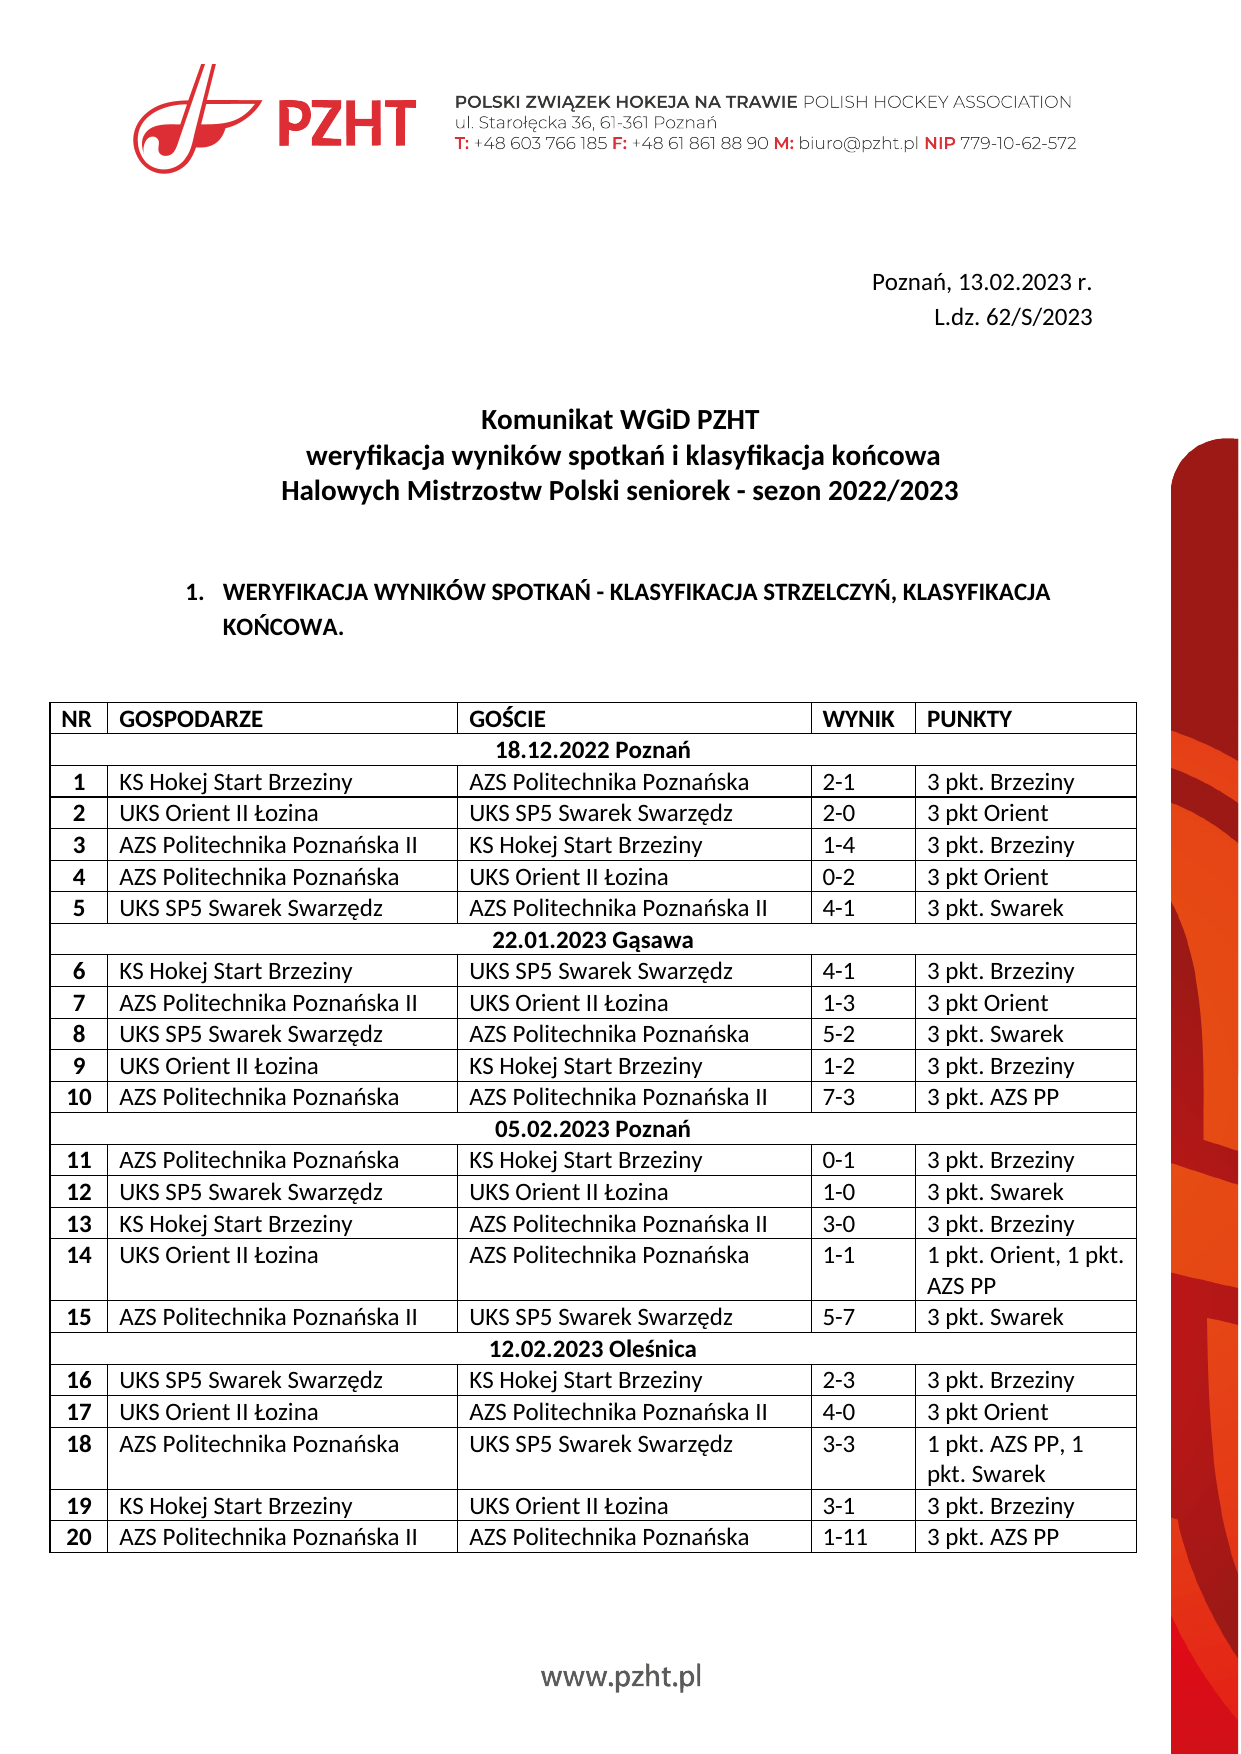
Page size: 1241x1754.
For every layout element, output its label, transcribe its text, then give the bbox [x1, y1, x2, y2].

table_cell 1-0 [812, 1176, 915, 1207]
table_cell AZS Politechnika Poznańska II [458, 1396, 811, 1427]
table_cell UKS Orient II Łozina [108, 1050, 457, 1081]
table_cell 3 pkt. Brzeziny [916, 766, 1136, 796]
table_cell AZS Politechnika Poznańska [458, 1019, 811, 1049]
table_cell KS Hokej Start Brzeziny [108, 955, 457, 986]
table_cell 4-1 [812, 892, 915, 923]
table_cell 3 pkt. Brzeziny [916, 1145, 1136, 1175]
table_cell 1-11 [812, 1521, 915, 1552]
table_cell 3-1 [812, 1490, 915, 1520]
table_cell 5-7 [812, 1301, 915, 1332]
table_cell UKS Orient II Łozina [108, 1239, 457, 1300]
table_cell UKS SP5 Swarek Swarzędz [458, 955, 811, 986]
table_cell 3 pkt. Swarek [916, 1176, 1136, 1207]
table_cell AZS Politechnika Poznańska [108, 1428, 457, 1489]
table_cell UKS Orient II Łozina [458, 1490, 811, 1520]
table_header GOSPODARZE [108, 703, 457, 733]
table_cell KS Hokej Start Brzeziny [458, 1145, 811, 1175]
table_cell 1 pkt. AZS PP, 1 pkt. Swarek [916, 1428, 1136, 1489]
table_cell 20 [51, 1521, 107, 1552]
table_cell 05.02.2023 Poznań [51, 1113, 1136, 1144]
table_cell 18 [51, 1428, 107, 1489]
table_cell KS Hokej Start Brzeziny [108, 1490, 457, 1520]
table_header WYNIK [812, 703, 915, 733]
table_cell KS Hokej Start Brzeziny [458, 829, 811, 859]
table_cell 18.12.2022 Poznań [51, 734, 1136, 765]
table_header GOŚCIE [458, 703, 811, 733]
table_cell 13 [51, 1208, 107, 1238]
text Poznań, 13.02.2023 r. [148, 266, 1093, 296]
table_cell 3 pkt Orient [916, 1396, 1136, 1427]
table_cell 17 [51, 1396, 107, 1427]
table_cell 0-2 [812, 861, 915, 891]
table_cell UKS SP5 Swarek Swarzędz [108, 1019, 457, 1049]
table_cell 1 pkt. Orient, 1 pkt. AZS PP [916, 1239, 1136, 1300]
text Komunikat WGiD PZHT weryfikacja wyników spotkań i klasyfikacja końcowa [148, 401, 1093, 472]
table_cell 3 pkt. Brzeziny [916, 829, 1136, 859]
table_cell 3 pkt. Swarek [916, 1019, 1136, 1049]
table_cell 11 [51, 1145, 107, 1175]
table_cell 1-4 [812, 829, 915, 859]
table_cell AZS Politechnika Poznańska II [458, 892, 811, 923]
table_cell 2-0 [812, 798, 915, 828]
text Halowych Mistrzostw Polski seniorek - sezon 2022/2023 [148, 472, 1093, 508]
table_cell 16 [51, 1365, 107, 1395]
picture [540, 1663, 701, 1693]
table_cell UKS SP5 Swarek Swarzędz [458, 1301, 811, 1332]
table_cell 2 [51, 798, 107, 828]
table_cell 3 pkt. Brzeziny [916, 1365, 1136, 1395]
table_cell AZS Politechnika Poznańska II [108, 987, 457, 1017]
table_cell UKS Orient II Łozina [458, 987, 811, 1017]
table_cell 1 [51, 766, 107, 796]
table_cell KS Hokej Start Brzeziny [108, 1208, 457, 1238]
table_cell 3-0 [812, 1208, 915, 1238]
table_cell UKS SP5 Swarek Swarzędz [108, 1365, 457, 1395]
table_cell UKS Orient II Łozina [108, 1396, 457, 1427]
table_cell 3 pkt Orient [916, 798, 1136, 828]
table_cell 14 [51, 1239, 107, 1300]
table_cell 4-0 [812, 1396, 915, 1427]
table_cell UKS Orient II Łozina [458, 861, 811, 891]
table_cell 10 [51, 1082, 107, 1112]
table_cell UKS SP5 Swarek Swarzędz [458, 1428, 811, 1489]
table_cell 4 [51, 861, 107, 891]
table_cell 1-3 [812, 987, 915, 1017]
table_cell 5-2 [812, 1019, 915, 1049]
table_cell 3 [51, 829, 107, 859]
list WERYFIKACJA WYNIKÓW SPOTKAŃ - KLASYFIKACJA STRZELCZYŃ, KLASYFIKACJA KOŃCOWA. [185, 576, 1093, 641]
table_cell AZS Politechnika Poznańska II [458, 1082, 811, 1112]
picture [1171, 438, 1239, 1754]
table_cell AZS Politechnika Poznańska [458, 1521, 811, 1552]
table_cell 5 [51, 892, 107, 923]
table_cell AZS Politechnika Poznańska [108, 1082, 457, 1112]
table_header PUNKTY [916, 703, 1136, 733]
table_cell AZS Politechnika Poznańska II [108, 829, 457, 859]
table_cell KS Hokej Start Brzeziny [458, 1050, 811, 1081]
table_cell 6 [51, 955, 107, 986]
table_cell 12.02.2023 Oleśnica [51, 1333, 1136, 1363]
table_cell KS Hokej Start Brzeziny [458, 1365, 811, 1395]
table_cell AZS Politechnika Poznańska II [458, 1208, 811, 1238]
table_cell AZS Politechnika Poznańska [108, 861, 457, 891]
table_cell KS Hokej Start Brzeziny [108, 766, 457, 796]
table_cell UKS SP5 Swarek Swarzędz [458, 798, 811, 828]
table_cell 22.01.2023 Gąsawa [51, 924, 1136, 954]
table_cell UKS Orient II Łozina [458, 1176, 811, 1207]
table_cell AZS Politechnika Poznańska [458, 766, 811, 796]
table_cell 3 pkt. Brzeziny [916, 1208, 1136, 1238]
table_cell 3 pkt Orient [916, 987, 1136, 1017]
table_cell 12 [51, 1176, 107, 1207]
table_cell UKS SP5 Swarek Swarzędz [108, 892, 457, 923]
table_cell 3 pkt. AZS PP [916, 1082, 1136, 1112]
table_cell UKS Orient II Łozina [108, 798, 457, 828]
table_cell AZS Politechnika Poznańska II [108, 1521, 457, 1552]
picture [128, 59, 1078, 179]
table_header NR [51, 703, 107, 733]
table_cell AZS Politechnika Poznańska [458, 1239, 811, 1300]
table_cell 3 pkt. AZS PP [916, 1521, 1136, 1552]
table_cell AZS Politechnika Poznańska [108, 1145, 457, 1175]
table_cell 19 [51, 1490, 107, 1520]
table_cell UKS SP5 Swarek Swarzędz [108, 1176, 457, 1207]
table_cell 8 [51, 1019, 107, 1049]
table_cell AZS Politechnika Poznańska II [108, 1301, 457, 1332]
table_cell 1-2 [812, 1050, 915, 1081]
table_cell 3-3 [812, 1428, 915, 1489]
table_cell 0-1 [812, 1145, 915, 1175]
table_cell 9 [51, 1050, 107, 1081]
table_cell 1-1 [812, 1239, 915, 1300]
table_cell 3 pkt. Swarek [916, 892, 1136, 923]
table_cell 2-3 [812, 1365, 915, 1395]
table_cell 7 [51, 987, 107, 1017]
table_cell 3 pkt. Brzeziny [916, 1050, 1136, 1081]
table_cell 3 pkt. Brzeziny [916, 1490, 1136, 1520]
table_cell 3 pkt Orient [916, 861, 1136, 891]
table_cell 7-3 [812, 1082, 915, 1112]
table_cell 3 pkt. Brzeziny [916, 955, 1136, 986]
table_cell 3 pkt. Swarek [916, 1301, 1136, 1332]
table_cell 15 [51, 1301, 107, 1332]
table_cell 4-1 [812, 955, 915, 986]
table_cell 2-1 [812, 766, 915, 796]
text L.dz. 62/S/2023 [148, 301, 1093, 331]
